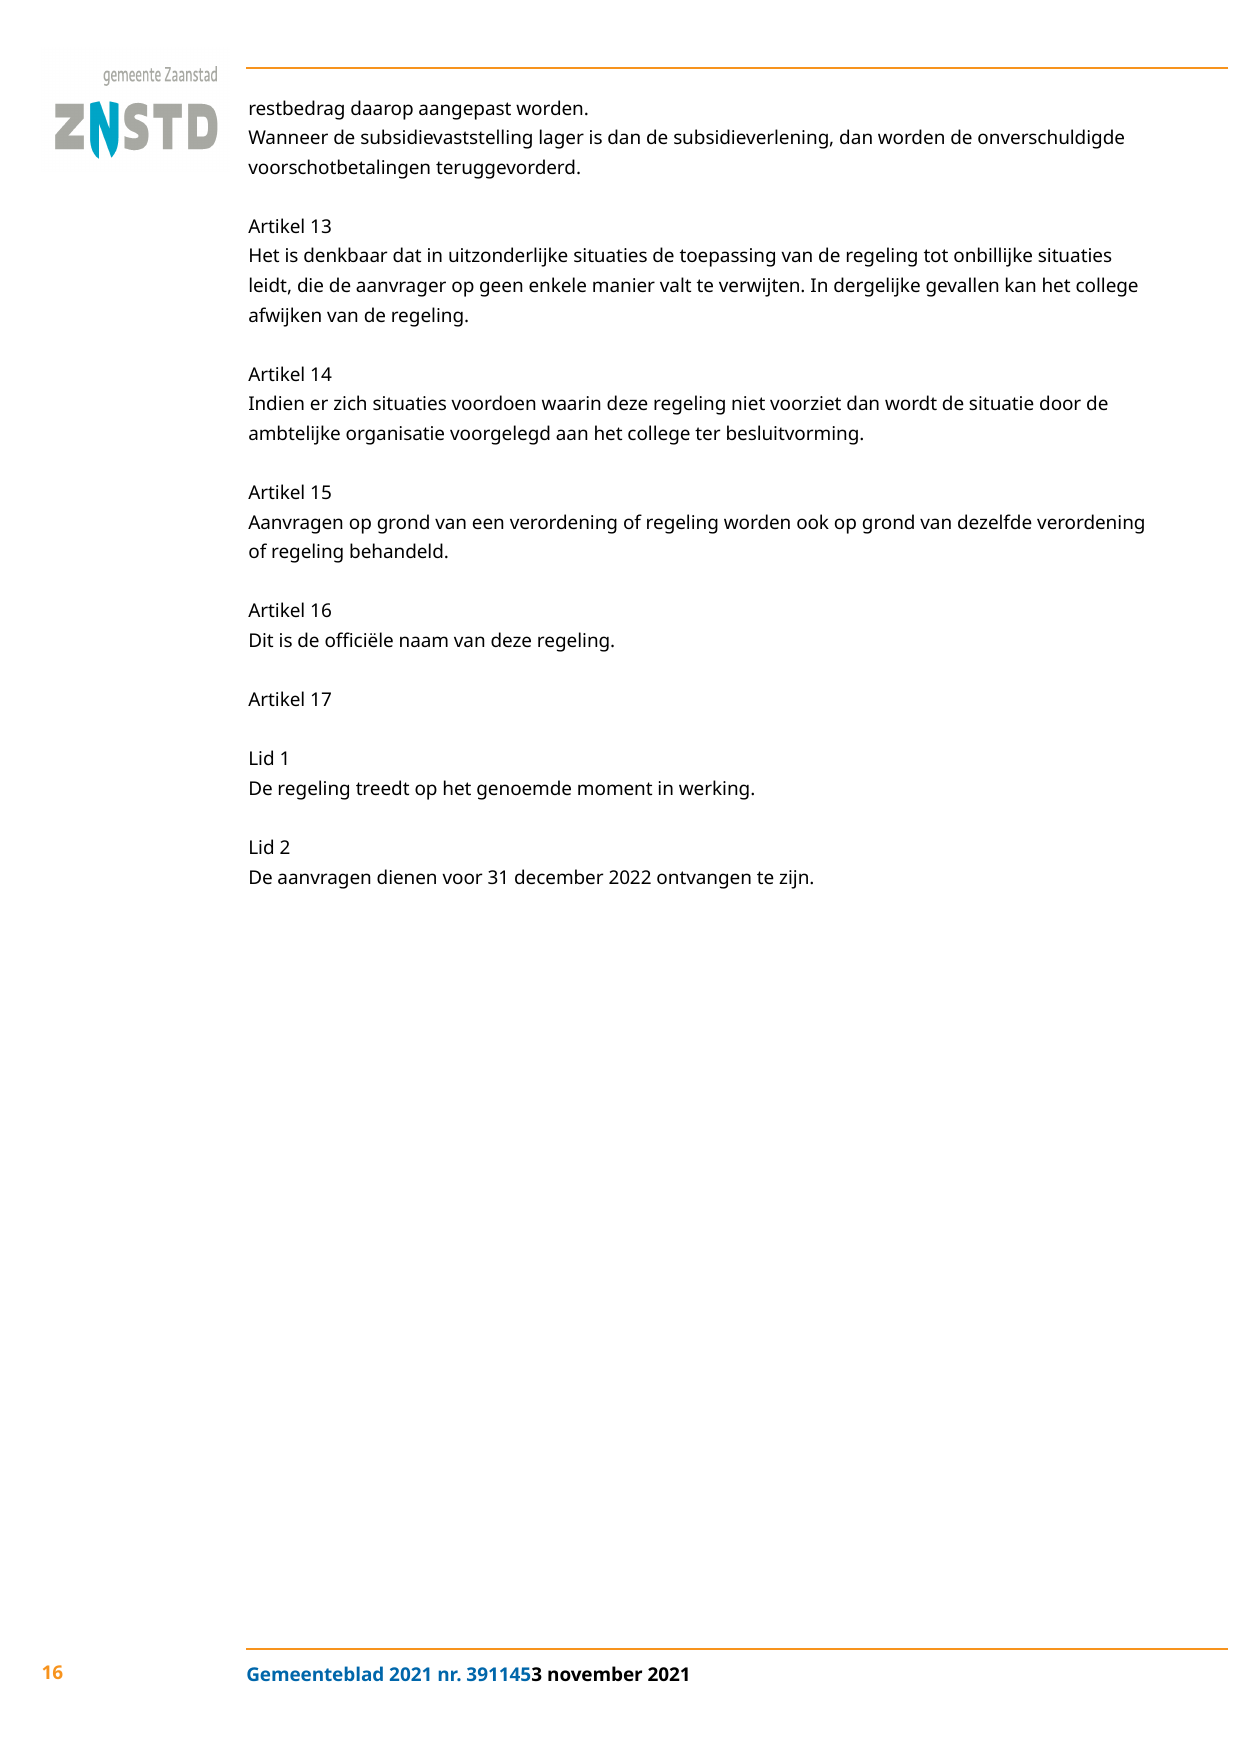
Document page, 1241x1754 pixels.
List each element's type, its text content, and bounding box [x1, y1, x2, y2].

text Wanneer de subsidievaststelling lager is dan de subsidieverlening, dan worden de onverschuldigde voorschotbetalingen teruggevorderd. [248, 124, 1152, 180]
text Artikel 15 [248, 479, 1152, 505]
text De regeling treedt op het genoemde moment in werking. [248, 775, 1152, 801]
text Lid 2 [248, 834, 1152, 860]
text Artikel 16 [248, 598, 1152, 623]
text De aanvragen dienen voor 31 december 2022 ontvangen te zijn. [248, 864, 1152, 890]
text Het is denkbaar dat in uitzonderlijke situaties de toepassing van de regeling tot onbillijke situaties leidt, die de aanvrager op geen enkele manier valt te verwijten. In dergelijke gevallen kan het college afwijken van de regeling. [248, 243, 1152, 328]
text Artikel 13 [248, 213, 1152, 239]
picture [41, 47, 231, 172]
text Aanvragen op grond van een verordening of regeling worden ook op grond van dezelfde verordening of regeling behandeld. [248, 509, 1152, 564]
text Indien er zich situaties voordoen waarin deze regeling niet voorziet dan wordt de situatie door de ambtelijke organisatie voorgelegd aan het college ter besluitvorming. [248, 391, 1152, 446]
text Artikel 17 [248, 686, 1152, 712]
text Lid 1 [248, 746, 1152, 771]
text restbedrag daarop aangepast worden. [248, 95, 1152, 121]
text Artikel 14 [248, 361, 1152, 387]
text Dit is de officiële naam van deze regeling. [248, 627, 1152, 653]
